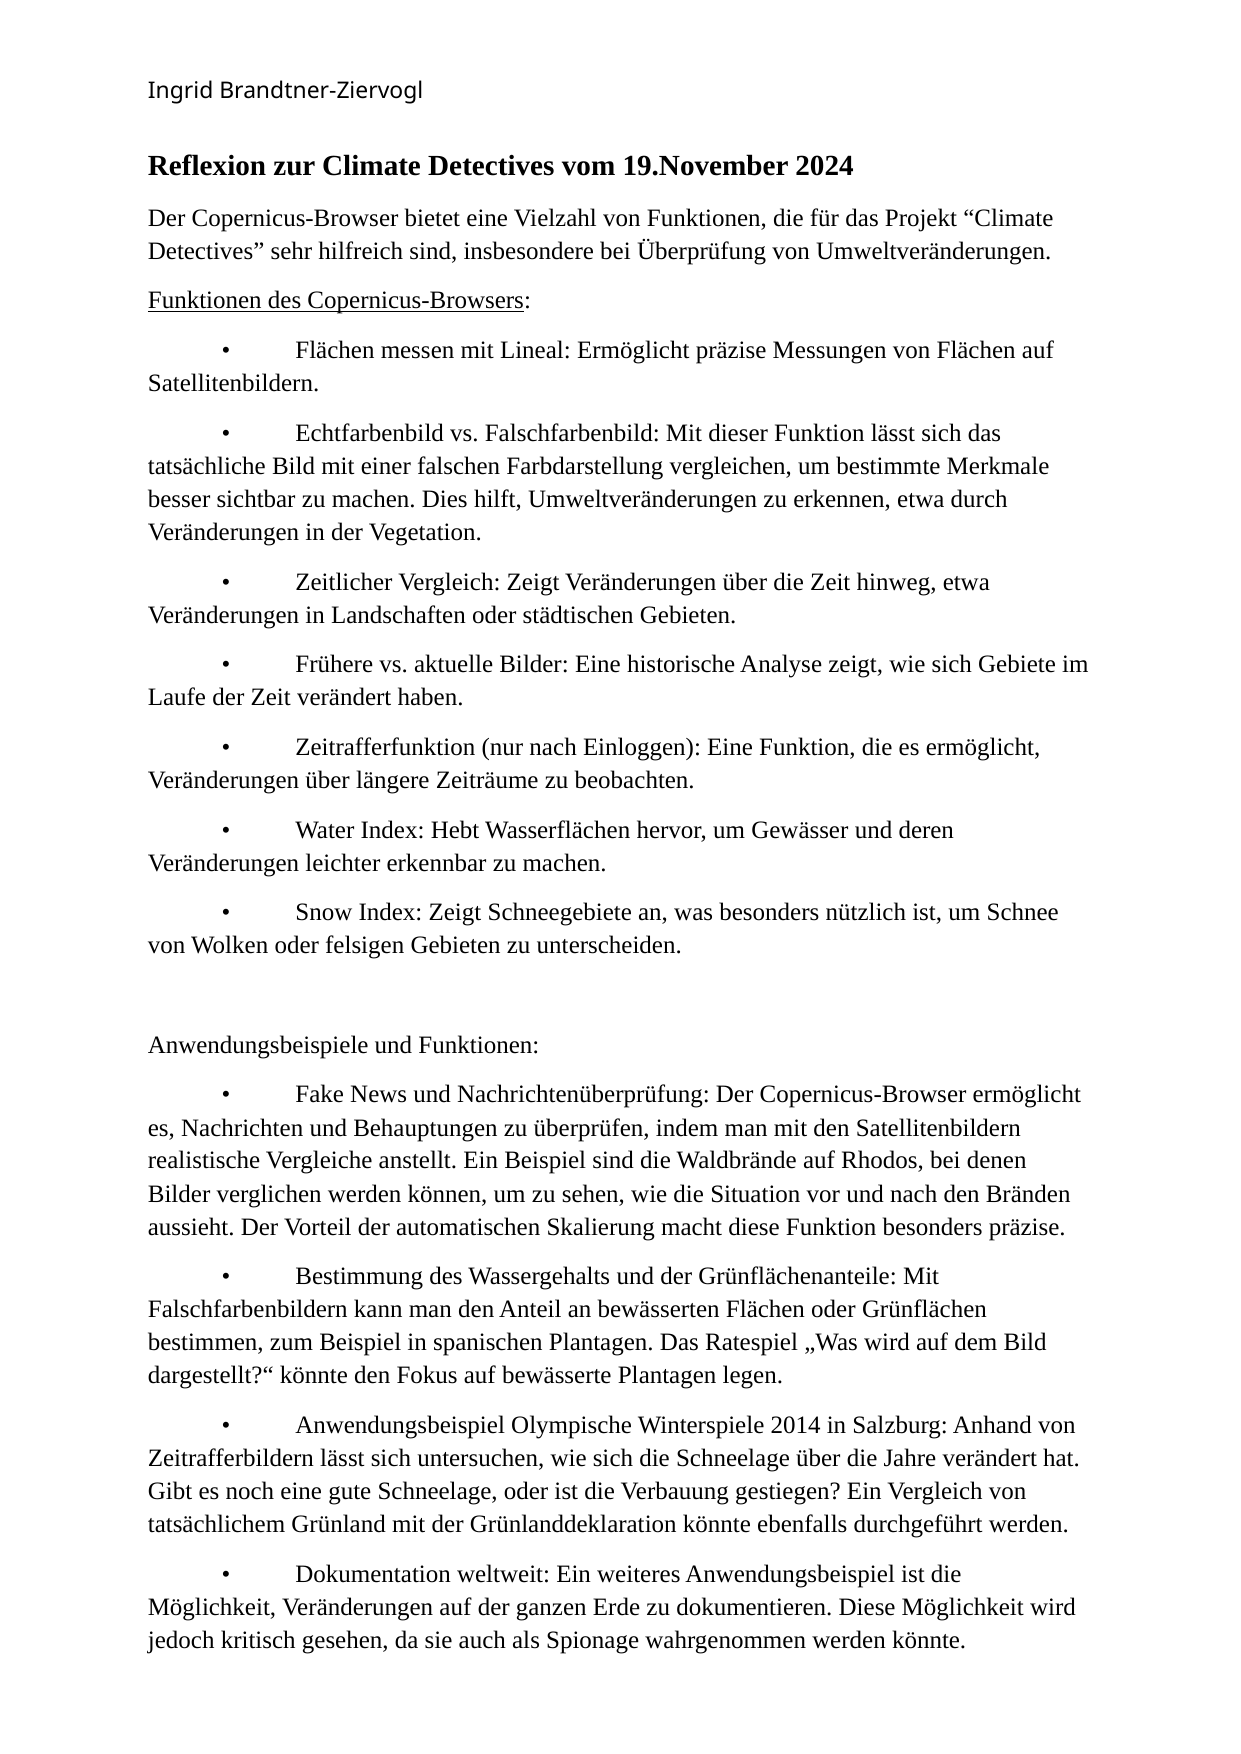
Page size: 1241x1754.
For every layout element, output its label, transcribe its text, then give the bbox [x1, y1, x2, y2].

text • Echtfarbenbild vs. Falschfarbenbild: Mit dieser Funktion lässt sich das tatsächliche Bild mit einer falschen Farbdarstellung vergleichen, um bestimmte Merkmale besser sichtbar zu machen. Dies hilft, Umweltveränderungen zu erkennen, etwa durch Veränderungen in der Vegetation. [148, 418, 1093, 546]
text • Flächen messen mit Lineal: Ermöglicht präzise Messungen von Flächen auf Satellitenbildern. [148, 335, 1093, 397]
text • Frühere vs. aktuelle Bilder: Eine historische Analyse zeigt, wie sich Gebiete im Laufe der Zeit verändert haben. [148, 649, 1093, 711]
text Funktionen des Copernicus-Browsers: [148, 286, 1093, 314]
text • Zeitrafferfunktion (nur nach Einloggen): Eine Funktion, die es ermöglicht, Veränderungen über längere Zeiträume zu beobachten. [148, 732, 1093, 794]
text Der Copernicus-Browser bietet eine Vielzahl von Funktionen, die für das Projekt “Climate Detectives” sehr hilfreich sind, insbesondere bei Überprüfung von Umweltveränderungen. [148, 203, 1093, 264]
text • Dokumentation weltweit: Ein weiteres Anwendungsbeispiel ist die Möglichkeit, Veränderungen auf der ganzen Erde zu dokumentieren. Diese Möglichkeit wird jedoch kritisch gesehen, da sie auch als Spionage wahrgenommen werden könnte. [148, 1559, 1093, 1654]
text • Zeitlicher Vergleich: Zeigt Veränderungen über die Zeit hinweg, etwa Veränderungen in Landschaften oder städtischen Gebieten. [148, 567, 1093, 628]
text Anwendungsbeispiele und Funktionen: [148, 1030, 1093, 1059]
text • Snow Index: Zeigt Schneegebiete an, was besonders nützlich ist, um Schnee von Wolken oder felsigen Gebieten zu unterscheiden. [148, 897, 1093, 959]
text • Bestimmung des Wassergehalts und der Grünflächenanteile: Mit Falschfarbenbildern kann man den Anteil an bewässerten Flächen oder Grünflächen bestimmen, zum Beispiel in spanischen Plantagen. Das Ratespiel „Was wird auf dem Bild dargestellt?“ könnte den Fokus auf bewässerte Plantagen legen. [148, 1261, 1093, 1389]
text • Fake News und Nachrichtenüberprüfung: Der Copernicus-Browser ermöglicht es, Nachrichten und Behauptungen zu überprüfen, indem man mit den Satellitenbildern realistische Vergleiche anstellt. Ein Beispiel sind die Waldbrände auf Rhodos, bei denen Bilder verglichen werden können, um zu sehen, wie die Situation vor und nach den Bränden aussieht. Der Vorteil der automatischen Skalierung macht diese Funktion besonders präzise. [148, 1079, 1093, 1240]
text Reflexion zur Climate Detectives vom 19.November 2024 [148, 148, 1093, 181]
text • Water Index: Hebt Wasserflächen hervor, um Gewässer und deren Veränderungen leichter erkennbar zu machen. [148, 815, 1093, 877]
text • Anwendungsbeispiel Olympische Winterspiele 2014 in Salzburg: Anhand von Zeitrafferbildern lässt sich untersuchen, wie sich die Schneelage über die Jahre verändert hat. Gibt es noch eine gute Schneelage, oder ist die Verbauung gestiegen? Ein Vergleich von tatsächlichem Grünland mit der Grünlanddeklaration könnte ebenfalls durchgeführt werden. [148, 1410, 1093, 1538]
